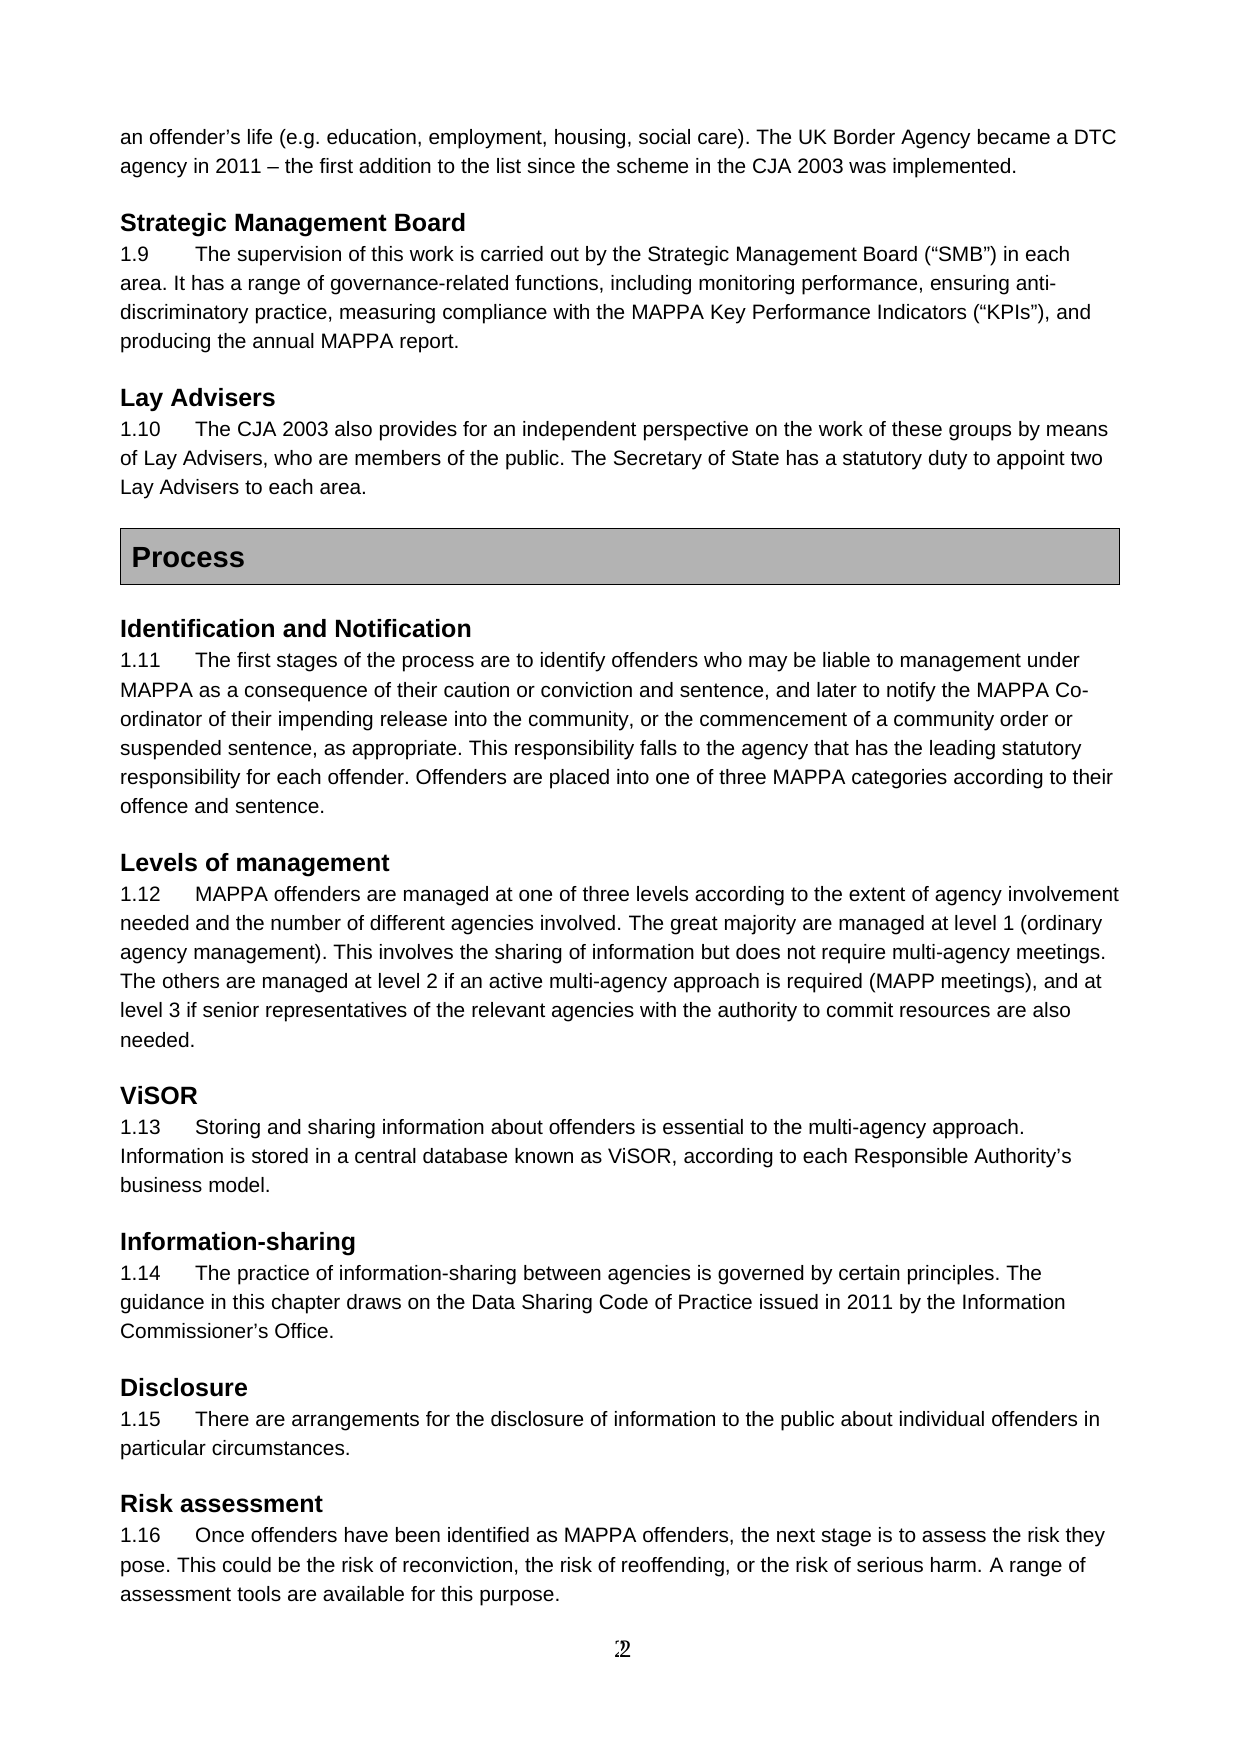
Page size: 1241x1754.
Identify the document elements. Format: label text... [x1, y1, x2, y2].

text Levels of management [120, 847, 1120, 876]
text 1.16 Once offenders have been identified as MAPPA offenders, the next stage is to assess the risk they pose. This could be the risk of reconviction, the risk of reoffending, or the risk of serious harm. A range of assessment tools are available for this purpose. [120, 1518, 1120, 1606]
text Identification and Notification [120, 614, 1120, 643]
text 1.11 The first stages of the process are to identify offenders who may be liable to management under MAPPA as a consequence of their caution or conviction and sentence, and later to notify the MAPPA Co-ordinator of their impending release into the community, or the commencement of a community order or suspended sentence, as appropriate. This responsibility falls to the agency that has the leading statutory responsibility for each offender. Offenders are placed into one of three MAPPA categories according to their offence and sentence. [120, 643, 1120, 818]
text Strategic Management Board [120, 207, 1120, 237]
text 1.15 There are arrangements for the disclosure of information to the public about individual offenders in particular circumstances. [120, 1401, 1120, 1460]
text 1.9 The supervision of this work is carried out by the Strategic Management Board (“SMB”) in each area. It has a range of governance-related functions, including monitoring performance, ensuring anti-discriminatory practice, measuring compliance with the MAPPA Key Performance Indicators (“KPIs”), and producing the annual MAPPA report. [120, 237, 1120, 353]
text Risk assessment [120, 1489, 1120, 1518]
text an offender’s life (e.g. education, employment, housing, social care). The UK Border Agency became a DTC agency in 2011 – the first addition to the list since the scheme in the CJA 2003 was implemented. [120, 120, 1120, 178]
subtitle Process [121, 529, 1119, 584]
text 1.12 MAPPA offenders are managed at one of three levels according to the extent of agency involvement needed and the number of different agencies involved. The great majority are managed at level 1 (ordinary agency management). This involves the sharing of information but does not require multi-agency meetings. The others are managed at level 2 if an active multi-agency approach is required (MAPP meetings), and at level 3 if senior representatives of the relevant agencies with the authority to commit resources are also needed. [120, 876, 1120, 1051]
text Information-sharing [120, 1226, 1120, 1256]
text Disclosure [120, 1372, 1120, 1401]
text 1.13 Storing and sharing information about offenders is essential to the multi-agency approach. Information is stored in a central database known as ViSOR, according to each Responsible Authority’s business model. [120, 1110, 1120, 1197]
text ViSOR [120, 1081, 1120, 1110]
text Lay Advisers [120, 382, 1120, 412]
text 1.14 The practice of information-sharing between agencies is governed by certain principles. The guidance in this chapter draws on the Data Sharing Code of Practice issued in 2011 by the Information Commissioner’s Office. [120, 1256, 1120, 1343]
text 1.10 The CJA 2003 also provides for an independent perspective on the work of these groups by means of Lay Advisers, who are members of the public. The Secretary of State has a statutory duty to appoint two Lay Advisers to each area. [120, 412, 1120, 499]
